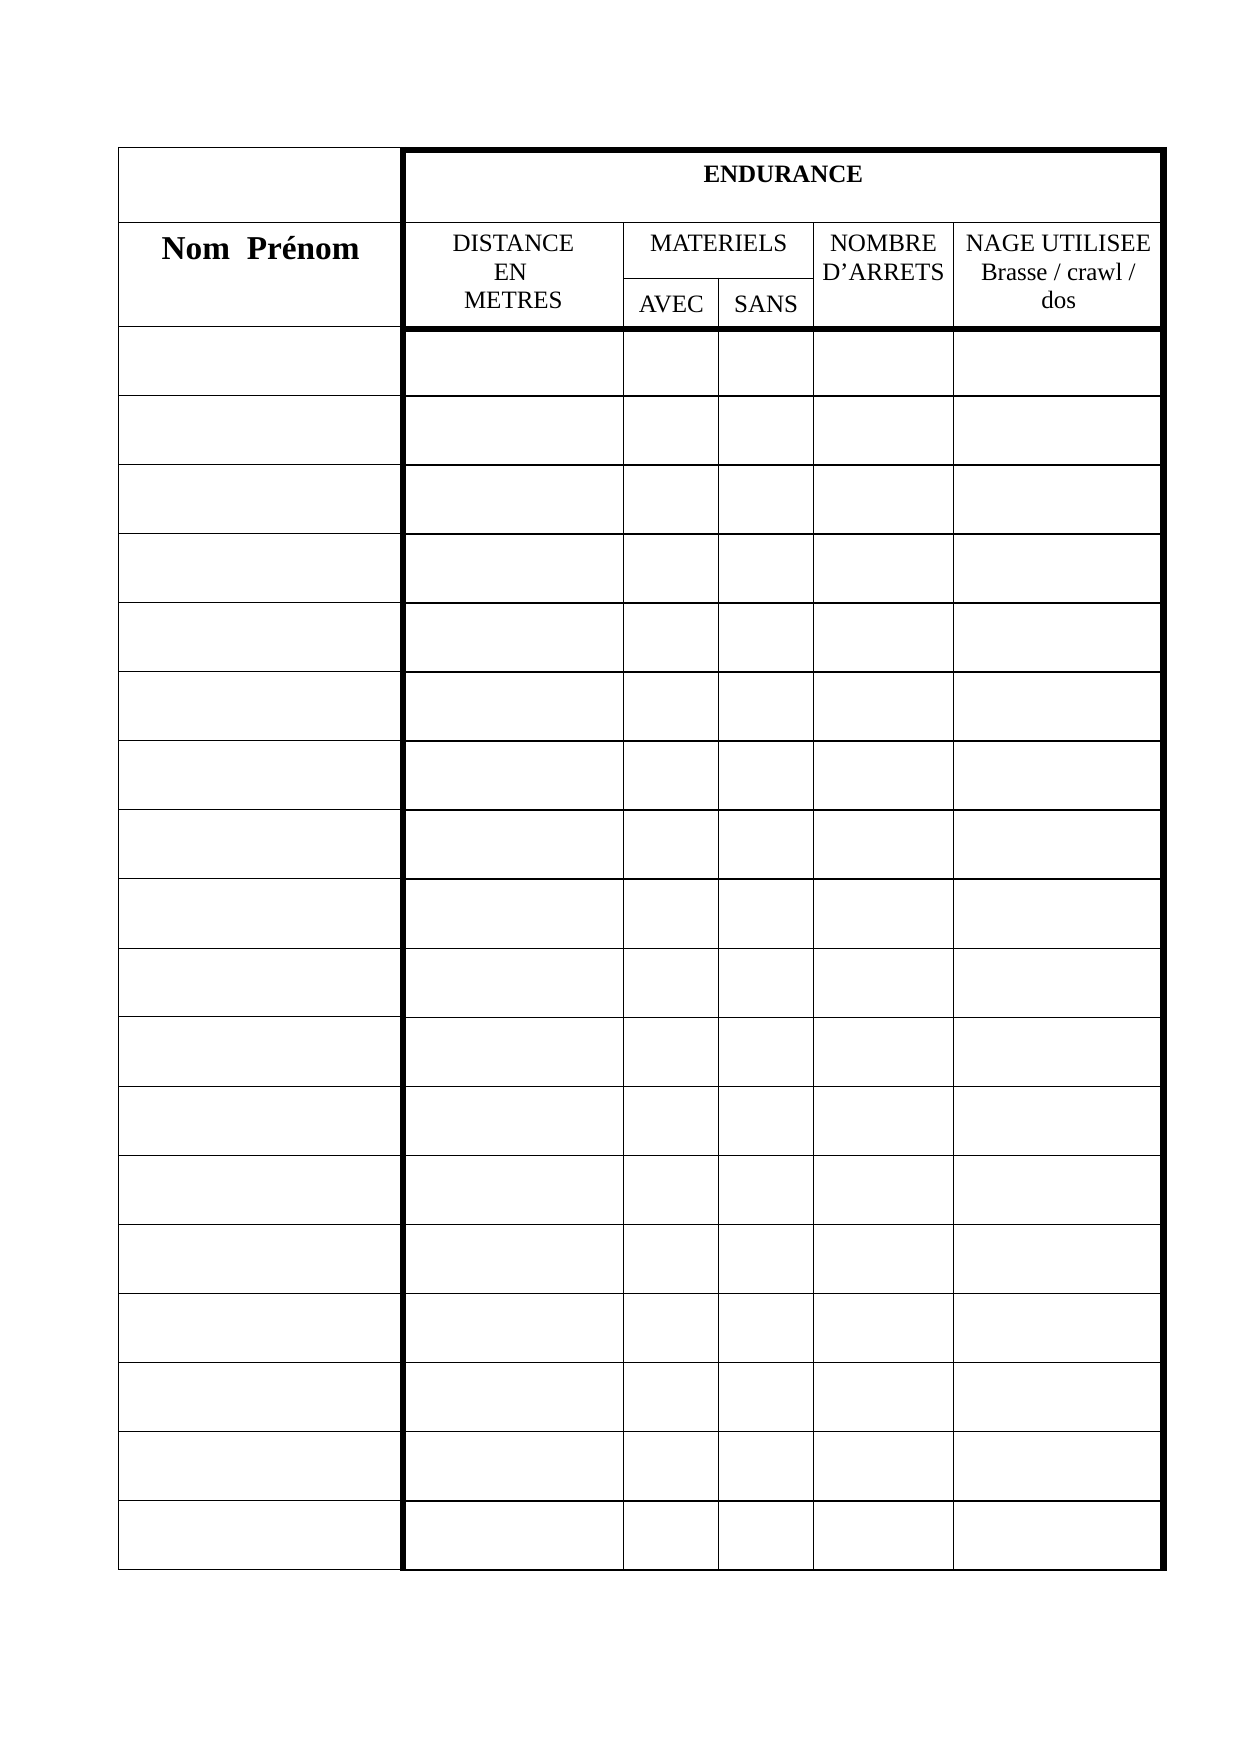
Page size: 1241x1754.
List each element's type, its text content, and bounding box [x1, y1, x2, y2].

table_cell [119, 603, 400, 671]
table_cell [624, 811, 718, 878]
table_cell [814, 811, 953, 878]
table_cell [719, 1363, 813, 1431]
table_cell [954, 1432, 1160, 1500]
table_header ENDURANCE [406, 153, 1160, 222]
table_cell NAGE UTILISEE Brasse / crawl / dos [954, 223, 1160, 326]
table_cell [954, 742, 1160, 809]
table_cell [624, 673, 718, 740]
table_cell [954, 535, 1160, 602]
table_cell [624, 466, 718, 533]
table_cell AVEC [624, 279, 718, 326]
table_cell [119, 1017, 400, 1086]
table_cell [814, 1294, 953, 1362]
table_cell [719, 535, 813, 602]
table_cell [719, 1432, 813, 1500]
table_cell [119, 1156, 400, 1224]
table_cell [954, 673, 1160, 740]
table_cell [814, 466, 953, 533]
table_cell [406, 1156, 623, 1224]
table_cell [954, 1018, 1160, 1086]
table_cell [719, 1018, 813, 1086]
table_cell [624, 332, 718, 395]
table_cell [814, 1363, 953, 1431]
table_cell [119, 1087, 400, 1154]
table_cell [719, 811, 813, 878]
table_cell [954, 1363, 1160, 1431]
table_cell [624, 742, 718, 809]
table_cell [624, 1087, 718, 1154]
table_cell [119, 327, 400, 395]
table_cell [954, 811, 1160, 878]
table_cell [406, 535, 623, 602]
table_cell [954, 1225, 1160, 1293]
table_cell [624, 1156, 718, 1224]
table_cell [119, 949, 400, 1016]
table_cell [719, 397, 813, 464]
table_cell [814, 397, 953, 464]
table_cell [406, 332, 623, 395]
table_cell [406, 1294, 623, 1362]
table_cell [954, 880, 1160, 947]
table_cell [814, 742, 953, 809]
table_cell [624, 949, 718, 1016]
table_cell [119, 534, 400, 602]
table_cell [406, 1432, 623, 1500]
table_cell [719, 742, 813, 809]
table_cell [814, 604, 953, 671]
table_cell [814, 535, 953, 602]
table_cell [406, 604, 623, 671]
table_cell [954, 1087, 1160, 1154]
table_cell [814, 332, 953, 395]
table_cell [119, 1294, 400, 1362]
table_cell [624, 397, 718, 464]
table_cell [719, 466, 813, 533]
table_cell [624, 535, 718, 602]
table_cell [719, 673, 813, 740]
table_cell [406, 880, 623, 947]
table_cell [719, 604, 813, 671]
table_cell [406, 1018, 623, 1086]
table_cell [814, 1018, 953, 1086]
table_cell NOMBRE D’ARRETS [814, 223, 953, 326]
table_cell [406, 397, 623, 464]
table_cell [814, 1156, 953, 1224]
table_cell [119, 810, 400, 878]
table_cell [406, 1087, 623, 1154]
table_cell [119, 465, 400, 533]
table_cell MATERIELS [624, 223, 813, 277]
table_cell [719, 1087, 813, 1154]
table_cell [406, 1502, 623, 1569]
table_cell [719, 1294, 813, 1362]
table_cell [954, 1502, 1160, 1569]
table_cell [719, 880, 813, 947]
table_cell [814, 880, 953, 947]
table_cell [119, 1432, 400, 1500]
table_cell [406, 466, 623, 533]
table_cell [119, 672, 400, 740]
table_cell [719, 949, 813, 1016]
table_cell [624, 1432, 718, 1500]
table_cell [814, 1432, 953, 1500]
table_cell [406, 811, 623, 878]
table_header [119, 148, 400, 222]
table_cell [624, 1225, 718, 1293]
table_cell [624, 1294, 718, 1362]
table_cell [954, 949, 1160, 1016]
table_cell [719, 1156, 813, 1224]
table_cell [119, 1501, 400, 1569]
table_cell [406, 742, 623, 809]
table_cell [119, 741, 400, 809]
table_cell [119, 396, 400, 464]
table_cell [814, 673, 953, 740]
table_cell [954, 1156, 1160, 1224]
table_cell [406, 1363, 623, 1431]
table_cell [814, 1087, 953, 1154]
table_cell [954, 332, 1160, 395]
table_cell [624, 1502, 718, 1569]
table_cell [624, 1363, 718, 1431]
table_cell [406, 673, 623, 740]
table_cell [954, 1294, 1160, 1362]
table_cell [406, 949, 623, 1016]
table_cell Nom Prénom [119, 223, 400, 326]
table_cell [624, 604, 718, 671]
table_cell [954, 604, 1160, 671]
table_cell [814, 949, 953, 1016]
table_cell [719, 1502, 813, 1569]
table_cell [719, 1225, 813, 1293]
table_cell [954, 466, 1160, 533]
table_cell [954, 397, 1160, 464]
table_cell [719, 332, 813, 395]
table_cell [624, 880, 718, 947]
table_cell SANS [719, 279, 813, 326]
table_cell [119, 879, 400, 947]
table_cell [119, 1363, 400, 1431]
table_cell [406, 1225, 623, 1293]
table_cell [814, 1502, 953, 1569]
table_cell [814, 1225, 953, 1293]
table_cell [624, 1018, 718, 1086]
table_cell [119, 1225, 400, 1293]
table_cell DISTANCE EN METRES [406, 223, 623, 326]
